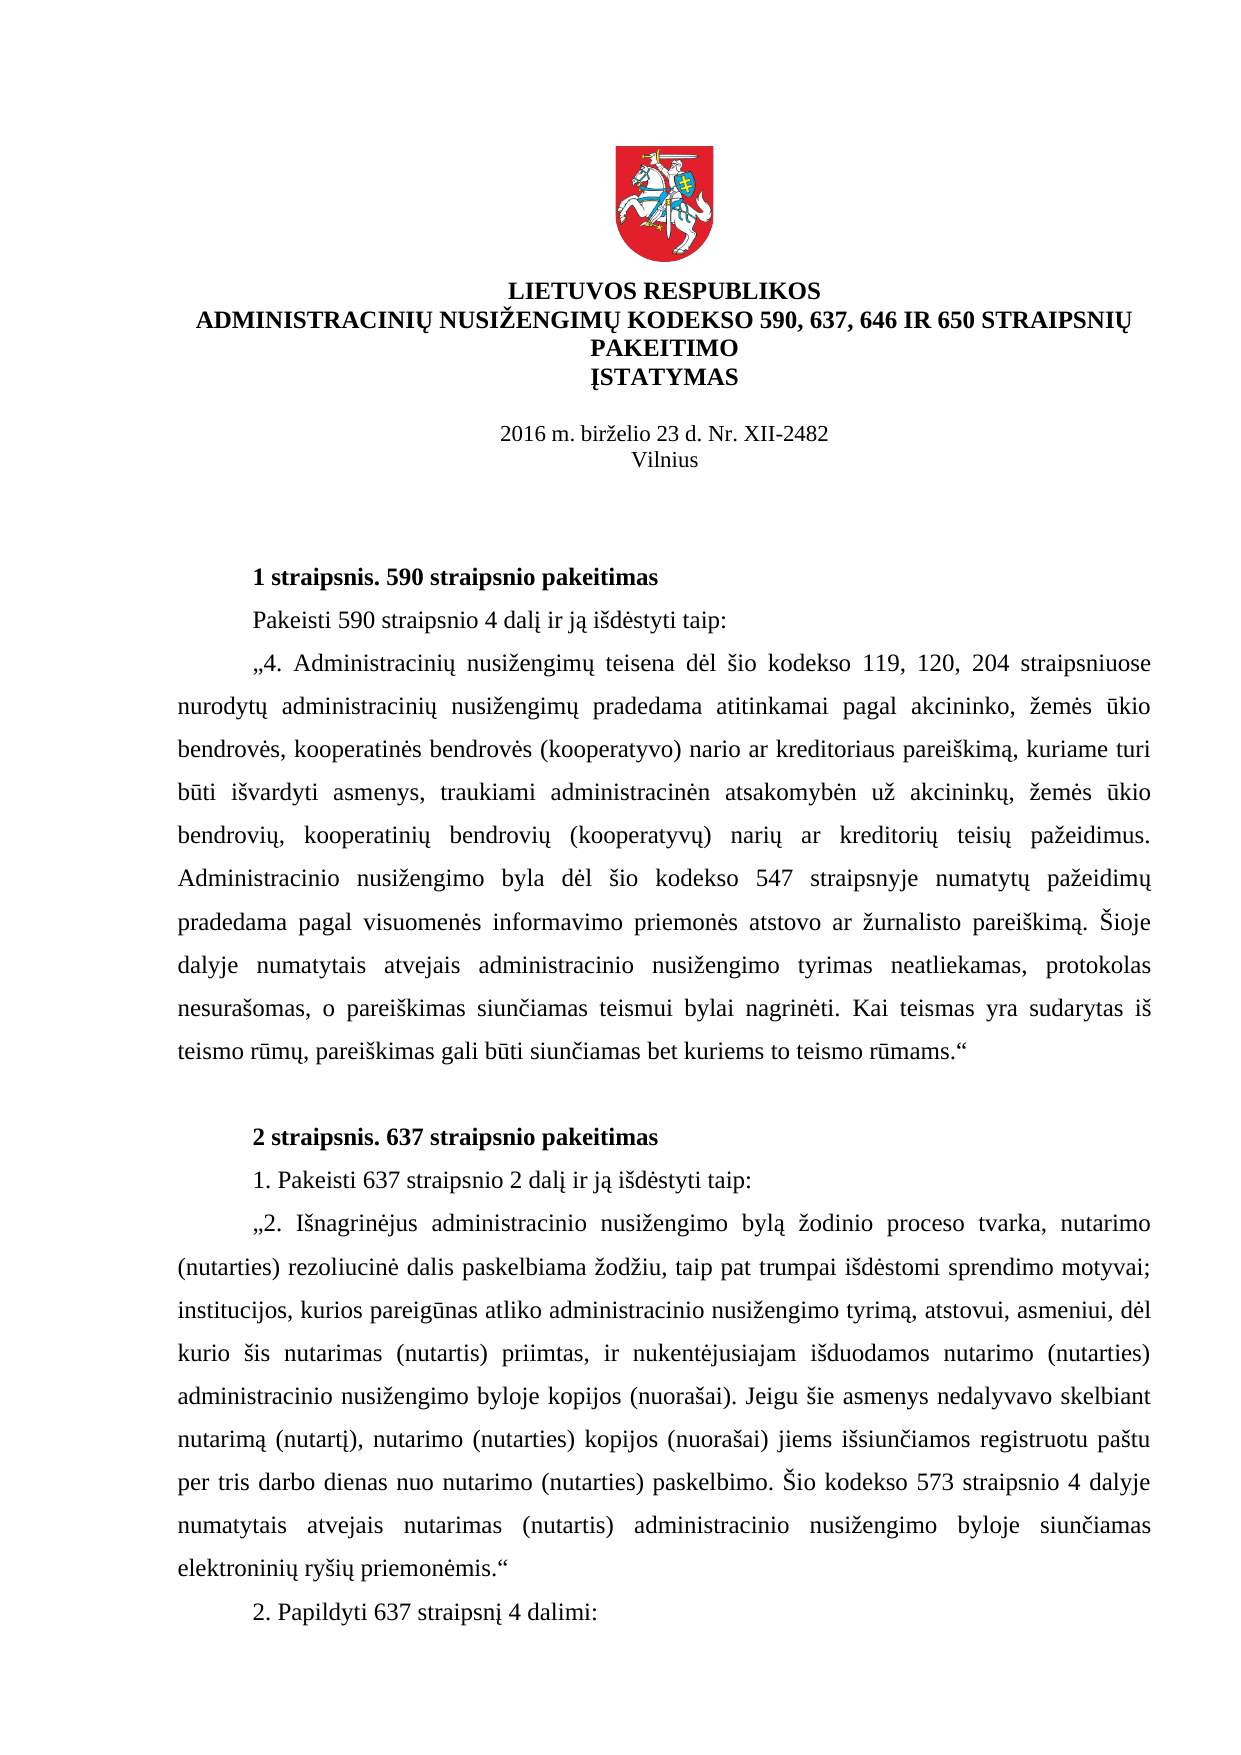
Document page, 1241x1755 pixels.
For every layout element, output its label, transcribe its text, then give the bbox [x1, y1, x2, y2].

text Pakeisti 590 straipsnio 4 dalį ir ją išdėstyti taip: [177, 605, 1152, 633]
text LIETUVOS RESPUBLIKOS [177, 276, 1152, 305]
text 2. Papildyti 637 straipsnį 4 dalimi: [177, 1597, 1152, 1625]
text 2016 m. birželio 23 d. Nr. XII-2482 [177, 420, 1152, 446]
text ĮSTATYMAS [177, 362, 1152, 391]
text 2 straipsnis. 637 straipsnio pakeitimas [177, 1122, 1152, 1151]
text „4. Administracinių nusižengimų teisena dėl šio kodekso 119, 120, 204 straipsniuose nurodytų administracinių nusižengimų pradedama atitinkamai pagal akcininko, žemės ūkio bendrovės, kooperatinės bendrovės (kooperatyvo) nario ar kreditoriaus pareiškimą, kuriame turi būti išvardyti asmenys, traukiami administracinėn atsakomybėn už akcininkų, žemės ūkio bendrovių, kooperatinių bendrovių (kooperatyvų) narių ar kreditorių teisių pažeidimus. Administracinio nusižengimo byla dėl šio kodekso 547 straipsnyje numatytų pažeidimų pradedama pagal visuomenės informavimo priemonės atstovo ar žurnalisto pareiškimą. Šioje dalyje numatytais atvejais administracinio nusižengimo tyrimas neatliekamas, protokolas nesurašomas, o pareiškimas siunčiamas teismui bylai nagrinėti. Kai teismas yra sudarytas iš teismo rūmų, pareiškimas gali būti siunčiamas bet kuriems to teismo rūmams.“ [177, 648, 1152, 1065]
text 1. Pakeisti 637 straipsnio 2 dalį ir ją išdėstyti taip: [177, 1165, 1152, 1194]
text 1 straipsnis. 590 straipsnio pakeitimas [177, 562, 1152, 590]
text ADMINISTRACINIŲ NUSIŽENGIMŲ KODEKSO 590, 637, 646 IR 650 STRAIPSNIŲ PAKEITIMO [177, 305, 1152, 362]
text Vilnius [177, 446, 1152, 472]
text „2. Išnagrinėjus administracinio nusižengimo bylą žodinio proceso tvarka, nutarimo (nutarties) rezoliucinė dalis paskelbiama žodžiu, taip pat trumpai išdėstomi sprendimo motyvai; institucijos, kurios pareigūnas atliko administracinio nusižengimo tyrimą, atstovui, asmeniui, dėl kurio šis nutarimas (nutartis) priimtas, ir nukentėjusiajam išduodamos nutarimo (nutarties) administracinio nusižengimo byloje kopijos (nuorašai). Jeigu šie asmenys nedalyvavo skelbiant nutarimą (nutartį), nutarimo (nutarties) kopijos (nuorašai) jiems išsiunčiamos registruotu paštu per tris darbo dienas nuo nutarimo (nutarties) paskelbimo. Šio kodekso 573 straipsnio 4 dalyje numatytais atvejais nutarimas (nutartis) administracinio nusižengimo byloje siunčiamas elektroninių ryšių priemonėmis.“ [177, 1208, 1152, 1582]
